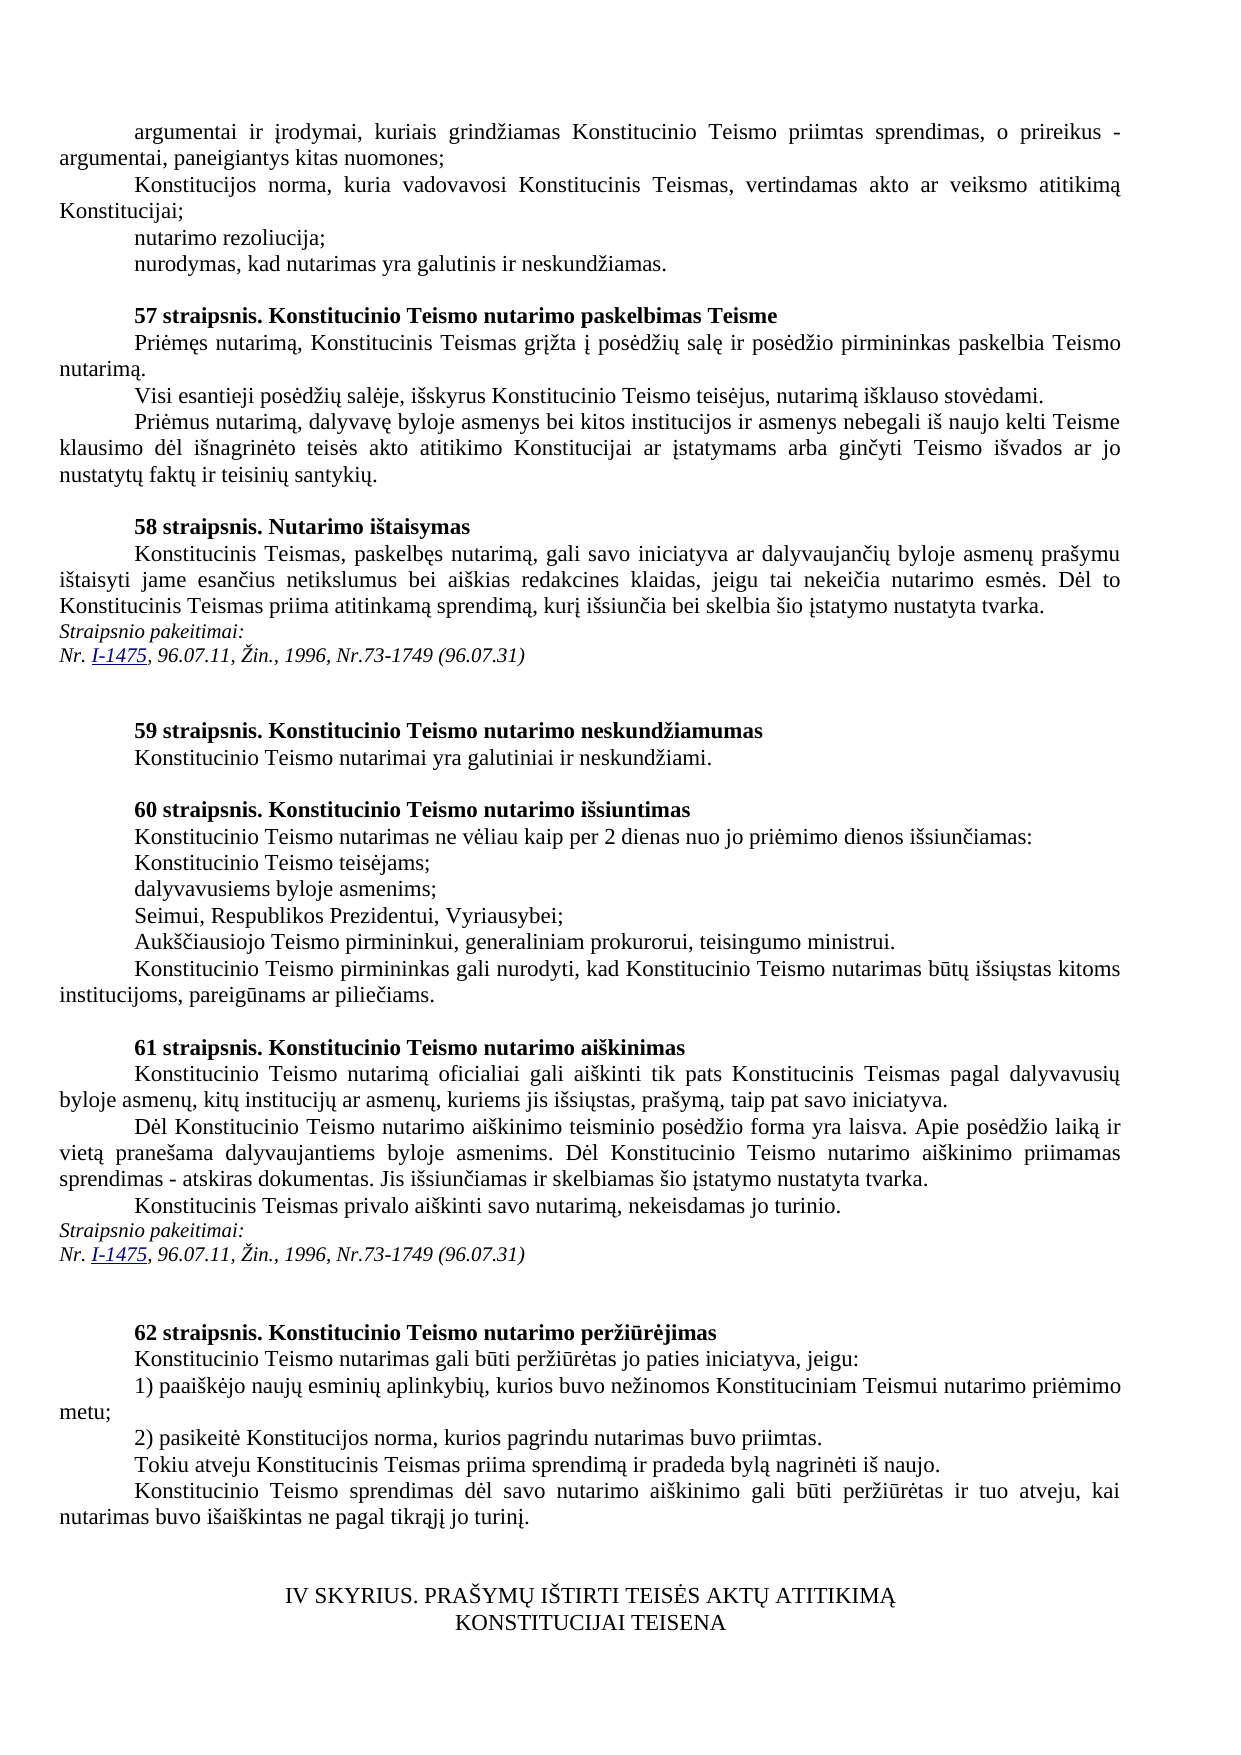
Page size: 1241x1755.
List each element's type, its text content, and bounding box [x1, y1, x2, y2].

text 60 straipsnis. Konstitucinio Teismo nutarimo išsiuntimas [59, 796, 1122, 823]
text Konstitucinis Teismas, paskelbęs nutarimą, gali savo iniciatyva ar dalyvaujančių byloje asmenų prašymu ištaisyti jame esančius netikslumus bei aiškias redakcines klaidas, jeigu tai nekeičia nutarimo esmės. Dėl to Konstitucinis Teismas priima atitinkamą sprendimą, kurį išsiunčia bei skelbia šio įstatymo nustatyta tvarka. [59, 540, 1122, 619]
text Visi esantieji posėdžių salėje, išskyrus Konstitucinio Teismo teisėjus, nutarimą išklauso stovėdami. [59, 382, 1122, 408]
text Konstitucinio Teismo nutarimai yra galutiniai ir neskundžiami. [59, 744, 1122, 770]
text Konstitucinio Teismo nutarimas ne vėliau kaip per 2 dienas nuo jo priėmimo dienos išsiunčiamas: [59, 823, 1122, 849]
text Konstitucinio Teismo sprendimas dėl savo nutarimo aiškinimo gali būti peržiūrėtas ir tuo atveju, kai nutarimas buvo išaiškintas ne pagal tikrąjį jo turinį. [59, 1477, 1122, 1530]
text 62 straipsnis. Konstitucinio Teismo nutarimo peržiūrėjimas [59, 1319, 1122, 1345]
text KONSTITUCIJAI TEISENA [59, 1609, 1122, 1635]
text 59 straipsnis. Konstitucinio Teismo nutarimo neskundžiamumas [59, 717, 1122, 744]
text 61 straipsnis. Konstitucinio Teismo nutarimo aiškinimas [59, 1034, 1122, 1060]
text Konstitucijos norma, kuria vadovavosi Konstitucinis Teismas, vertindamas akto ar veiksmo atitikimą Konstitucijai; [59, 171, 1122, 223]
text Dėl Konstitucinio Teismo nutarimo aiškinimo teisminio posėdžio forma yra laisva. Apie posėdžio laiką ir vietą pranešama dalyvaujantiems byloje asmenims. Dėl Konstitucinio Teismo nutarimo aiškinimo priimamas sprendimas - atskiras dokumentas. Jis išsiunčiamas ir skelbiamas šio įstatymo nustatyta tvarka. [59, 1113, 1122, 1192]
text argumentai ir įrodymai, kuriais grindžiamas Konstitucinio Teismo priimtas sprendimas, o prireikus - argumentai, paneigiantys kitas nuomones; [59, 118, 1122, 171]
text 1) paaiškėjo naujų esminių aplinkybių, kurios buvo nežinomos Konstituciniam Teismui nutarimo priėmimo metu; [59, 1372, 1122, 1424]
text Aukščiausiojo Teismo pirmininkui, generaliniam prokurorui, teisingumo ministrui. [59, 928, 1122, 954]
text Konstitucinio Teismo teisėjams; [59, 849, 1122, 876]
text Konstitucinio Teismo nutarimas gali būti peržiūrėtas jo paties iniciatyva, jeigu: [59, 1345, 1122, 1372]
text nutarimo rezoliucija; [59, 223, 1122, 250]
text Konstitucinio Teismo pirmininkas gali nurodyti, kad Konstitucinio Teismo nutarimas būtų išsiųstas kitoms institucijoms, pareigūnams ar piliečiams. [59, 954, 1122, 1007]
text nurodymas, kad nutarimas yra galutinis ir neskundžiamas. [59, 250, 1122, 276]
text dalyvavusiems byloje asmenims; [59, 876, 1122, 902]
text 2) pasikeitė Konstitucijos norma, kurios pagrindu nutarimas buvo priimtas. [59, 1424, 1122, 1451]
text Seimui, Respublikos Prezidentui, Vyriausybei; [59, 902, 1122, 928]
text IV SKYRIUS. PRAŠYMŲ IŠTIRTI TEISĖS AKTŲ ATITIKIMĄ [59, 1582, 1122, 1609]
text Priėmęs nutarimą, Konstitucinis Teismas grįžta į posėdžių salę ir posėdžio pirmininkas paskelbia Teismo nutarimą. [59, 329, 1122, 382]
text Nr. I-1475, 96.07.11, Žin., 1996, Nr.73-1749 (96.07.31) [59, 1242, 1122, 1266]
text 57 straipsnis. Konstitucinio Teismo nutarimo paskelbimas Teisme [59, 303, 1122, 329]
text 58 straipsnis. Nutarimo ištaisymas [59, 513, 1122, 540]
text Konstitucinis Teismas privalo aiškinti savo nutarimą, nekeisdamas jo turinio. [59, 1192, 1122, 1218]
text Konstitucinio Teismo nutarimą oficialiai gali aiškinti tik pats Konstitucinis Teismas pagal dalyvavusių byloje asmenų, kitų institucijų ar asmenų, kuriems jis išsiųstas, prašymą, taip pat savo iniciatyva. [59, 1060, 1122, 1113]
text Straipsnio pakeitimai: [59, 619, 1122, 643]
text Nr. I-1475, 96.07.11, Žin., 1996, Nr.73-1749 (96.07.31) [59, 643, 1122, 667]
text Priėmus nutarimą, dalyvavę byloje asmenys bei kitos institucijos ir asmenys nebegali iš naujo kelti Teisme klausimo dėl išnagrinėto teisės akto atitikimo Konstitucijai ar įstatymams arba ginčyti Teismo išvados ar jo nustatytų faktų ir teisinių santykių. [59, 408, 1122, 487]
text Straipsnio pakeitimai: [59, 1218, 1122, 1242]
text Tokiu atveju Konstitucinis Teismas priima sprendimą ir pradeda bylą nagrinėti iš naujo. [59, 1451, 1122, 1477]
